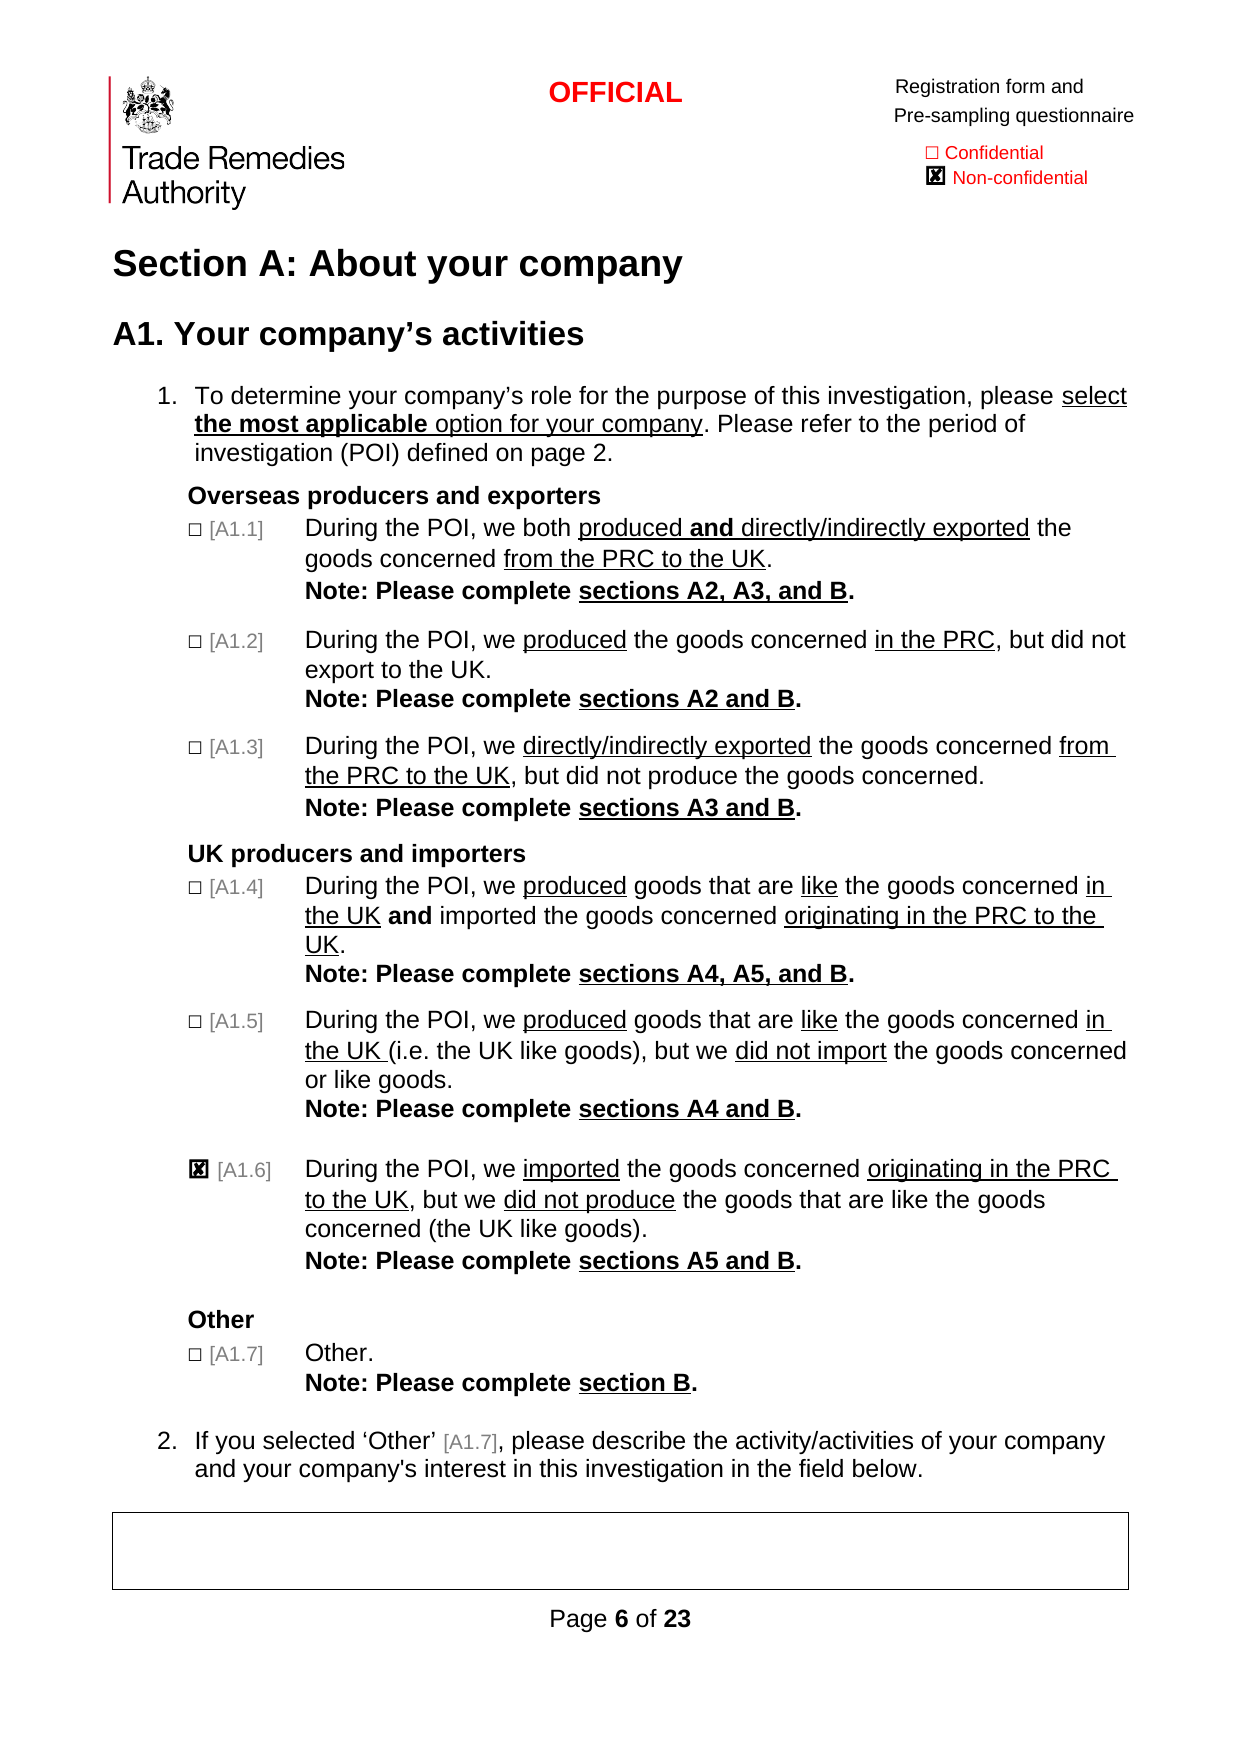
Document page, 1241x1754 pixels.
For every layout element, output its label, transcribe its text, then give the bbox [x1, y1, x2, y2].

text ☐ [A1.5] During the POI, we produced goods that are like the goods concerned in the UK (i.e. the UK like goods), but we did not import the goods concerned or like goods. [187, 1002, 1128, 1093]
table_header [113, 1513, 1128, 1589]
text ☐ [A1.2] During the POI, we produced the goods concerned in the PRC, but did not export to the UK. [187, 621, 1128, 684]
subtitle A1. Your company’s activities [112, 313, 1128, 352]
text Other [187, 1305, 1128, 1334]
text Note: Please complete sections A5 and B. [187, 1243, 1128, 1277]
text ☐ [A1.1] During the POI, we both produced and directly/indirectly exported the goods concerned from the PRC to the UK. [187, 510, 1128, 573]
text ☐ [A1.3] During the POI, we directly/indirectly exported the goods concerned from the PRC to the UK, but did not produce the goods concerned. [187, 727, 1128, 790]
text Note: Please complete sections A3 and B. [187, 790, 1128, 824]
text ☐ [A1.4] During the POI, we produced goods that are like the goods concerned in the UK and imported the goods concerned originating in the PRC to the UK. [187, 867, 1128, 959]
subtitle Section A: About your company [112, 242, 1128, 285]
text Note: Please complete sections A4 and B. [304, 1093, 1128, 1122]
list If you selected ‘Other’ [A1.7], please describe the activity/activities of your company and your company's interest in this investigation in the field below. [157, 1426, 1128, 1483]
text UK producers and importers [187, 838, 1128, 867]
text Note: Please complete sections A2 and B. [187, 684, 1128, 713]
text Note: Please complete sections A2, A3, and B. [187, 573, 1128, 607]
text ☐ [A1.7] Other. [187, 1334, 1128, 1368]
list To determine your company’s role for the purpose of this investigation, please select the most applicable option for your company. Please refer to the period of investigation (POI) defined on page 2. [157, 381, 1128, 467]
text Note: Please complete sections A4, A5, and B. [304, 959, 1128, 988]
text  [A1.6] During the POI, we imported the goods concerned originating in the PRC to the UK, but we did not produce the goods that are like the goods concerned (the UK like goods). [187, 1151, 1128, 1243]
text Note: Please complete section B. [304, 1368, 1128, 1397]
text Overseas producers and exporters [187, 481, 1128, 510]
